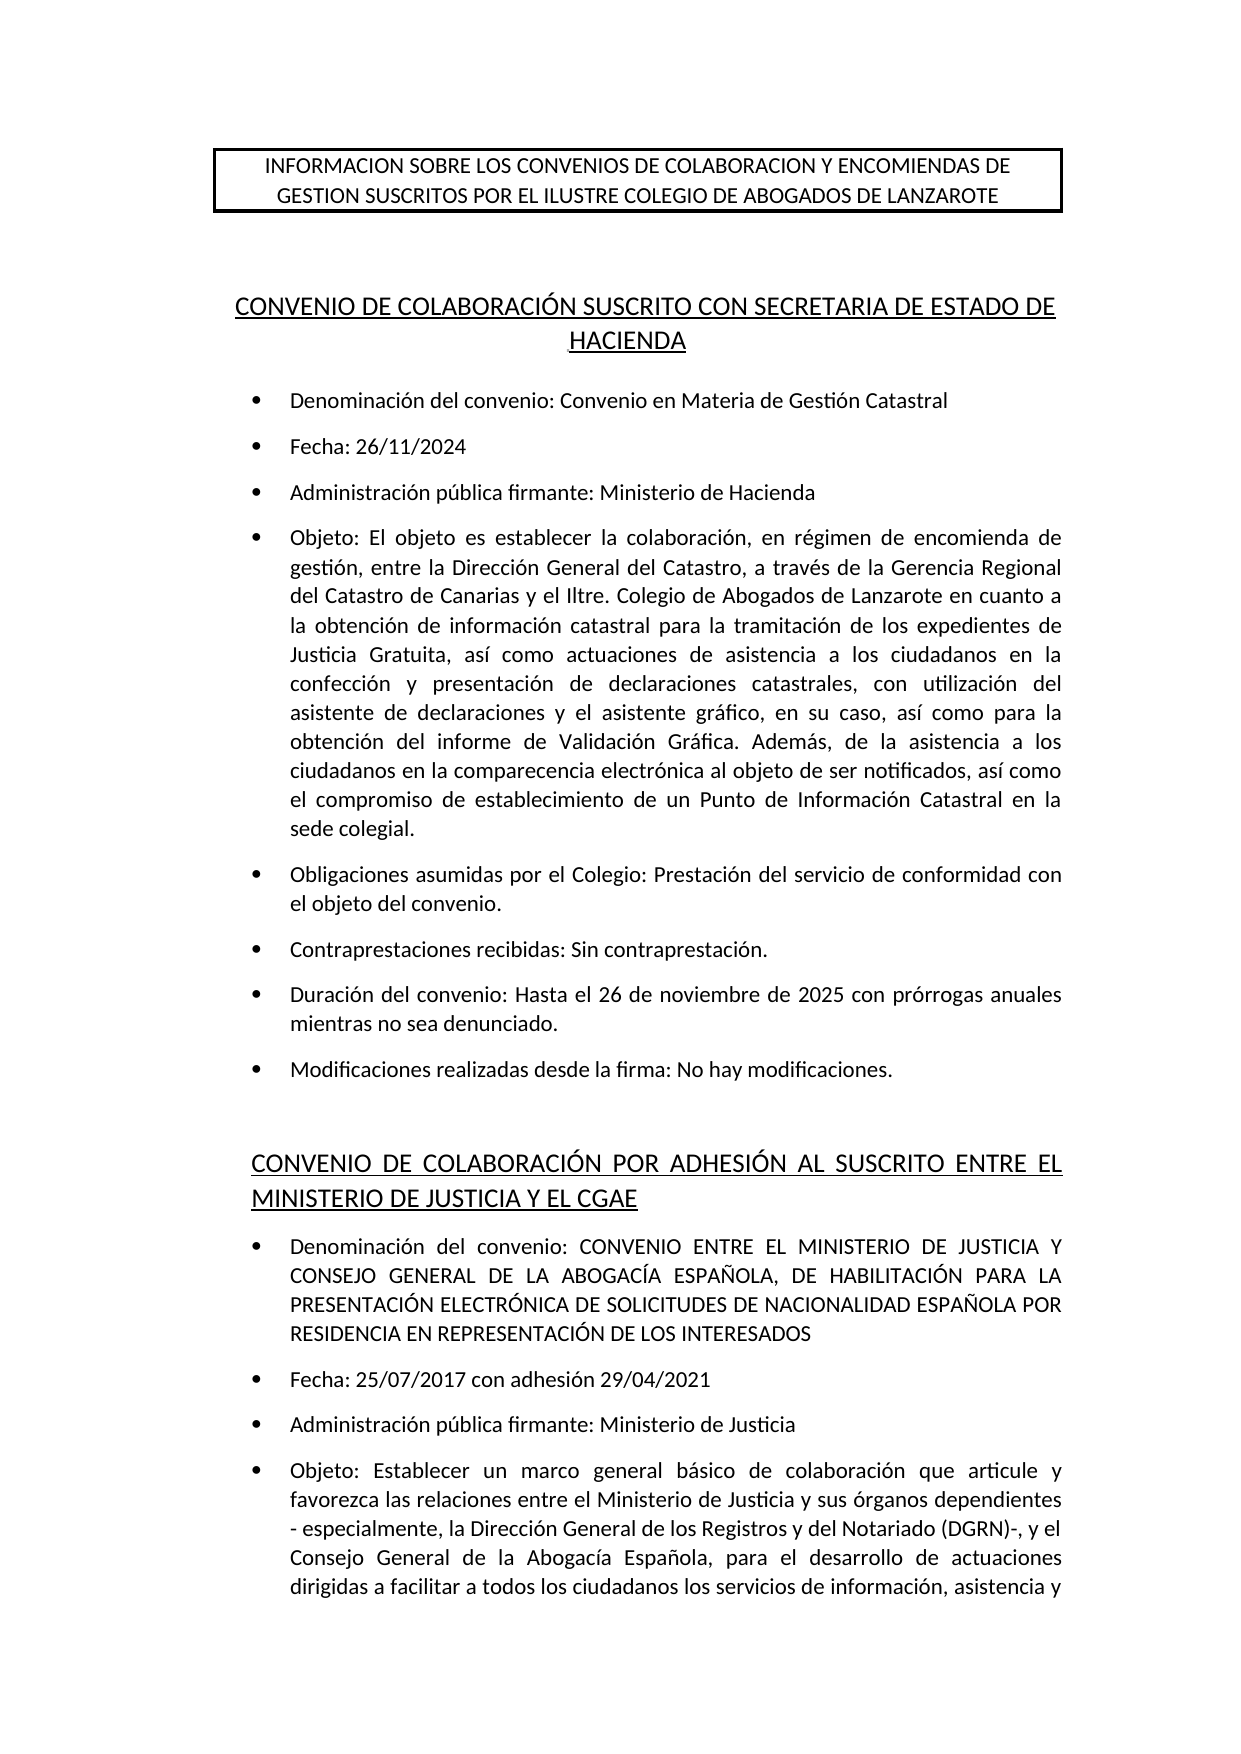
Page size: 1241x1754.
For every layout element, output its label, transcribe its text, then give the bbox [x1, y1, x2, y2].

list Objeto: El objeto es establecer la colaboración, en régimen de encomienda de gestión, entre la Dirección General del Catastro, a través de la Gerencia Regional del Catastro de Canarias y el Iltre. Colegio de Abogados de Lanzarote en cuanto a la obtención de información catastral para la tramitación de los expedientes de Justicia Gratuita, así como actuaciones de asistencia a los ciudadanos en la confección y presentación de declaraciones catastrales, con utilización del asistente de declaraciones y el asistente gráfico, en su caso, así como para la obtención del informe de Validación Gráfica. Además, de la asistencia a los ciudadanos en la comparecencia electrónica al objeto de ser notificados, así como el compromiso de establecimiento de un Punto de Información Catastral en la sede colegial. [252, 523, 1063, 842]
list Denominación del convenio: Convenio en Materia de Gestión Catastral [252, 386, 1063, 414]
text CONVENIO DE COLABORACIÓN POR ADHESIÓN AL SUSCRITO ENTRE EL [251, 1147, 1063, 1175]
list Obligaciones asumidas por el Colegio: Prestación del servicio de conformidad con el objeto del convenio. [252, 860, 1063, 917]
list Modificaciones realizadas desde la firma: No hay modificaciones. [252, 1055, 1063, 1083]
text INFORMACION SOBRE LOS CONVENIOS DE COLABORACION Y ENCOMIENDAS DE [216, 151, 1060, 178]
list Denominación del convenio: CONVENIO ENTRE EL MINISTERIO DE JUSTICIA Y CONSEJO GENERAL DE LA ABOGACÍA ESPAÑOLA, DE HABILITACIÓN PARA LA PRESENTACIÓN ELECTRÓNICA DE SOLICITUDES DE NACIONALIDAD ESPAÑOLA POR RESIDENCIA EN REPRESENTACIÓN DE LOS INTERESADOS [252, 1232, 1063, 1347]
list Contraprestaciones recibidas: Sin contraprestación. [252, 935, 1063, 963]
list Duración del convenio: Hasta el 26 de noviembre de 2025 con prórrogas anuales mientras no sea denunciado. [252, 980, 1063, 1037]
list Administración pública firmante: Ministerio de Justicia [252, 1411, 1063, 1438]
list Administración pública firmante: Ministerio de Hacienda [252, 478, 1063, 506]
list Fecha: 26/11/2024 [252, 432, 1063, 460]
list Objeto: Establecer un marco general básico de colaboración que articule y favorezca las relaciones entre el Ministerio de Justicia y sus órganos dependientes - especialmente, la Dirección General de los Registros y del Notariado (DGRN)-, y el Consejo General de la Abogacía Española, para el desarrollo de actuaciones dirigidas a facilitar a todos los ciudadanos los servicios de información, asistencia y [252, 1456, 1063, 1601]
text MINISTERIO DE JUSTICIA Y EL CGAE [251, 1176, 1063, 1214]
list Fecha: 25/07/2017 con adhesión 29/04/2021 [252, 1365, 1063, 1393]
text GESTION SUSCRITOS POR EL ILUSTRE COLEGIO DE ABOGADOS DE LANZAROTE [216, 178, 1060, 209]
text CONVENIO DE COLABORACIÓN SUSCRITO CON SECRETARIA DE ESTADO DE HACIENDA [235, 289, 1062, 356]
